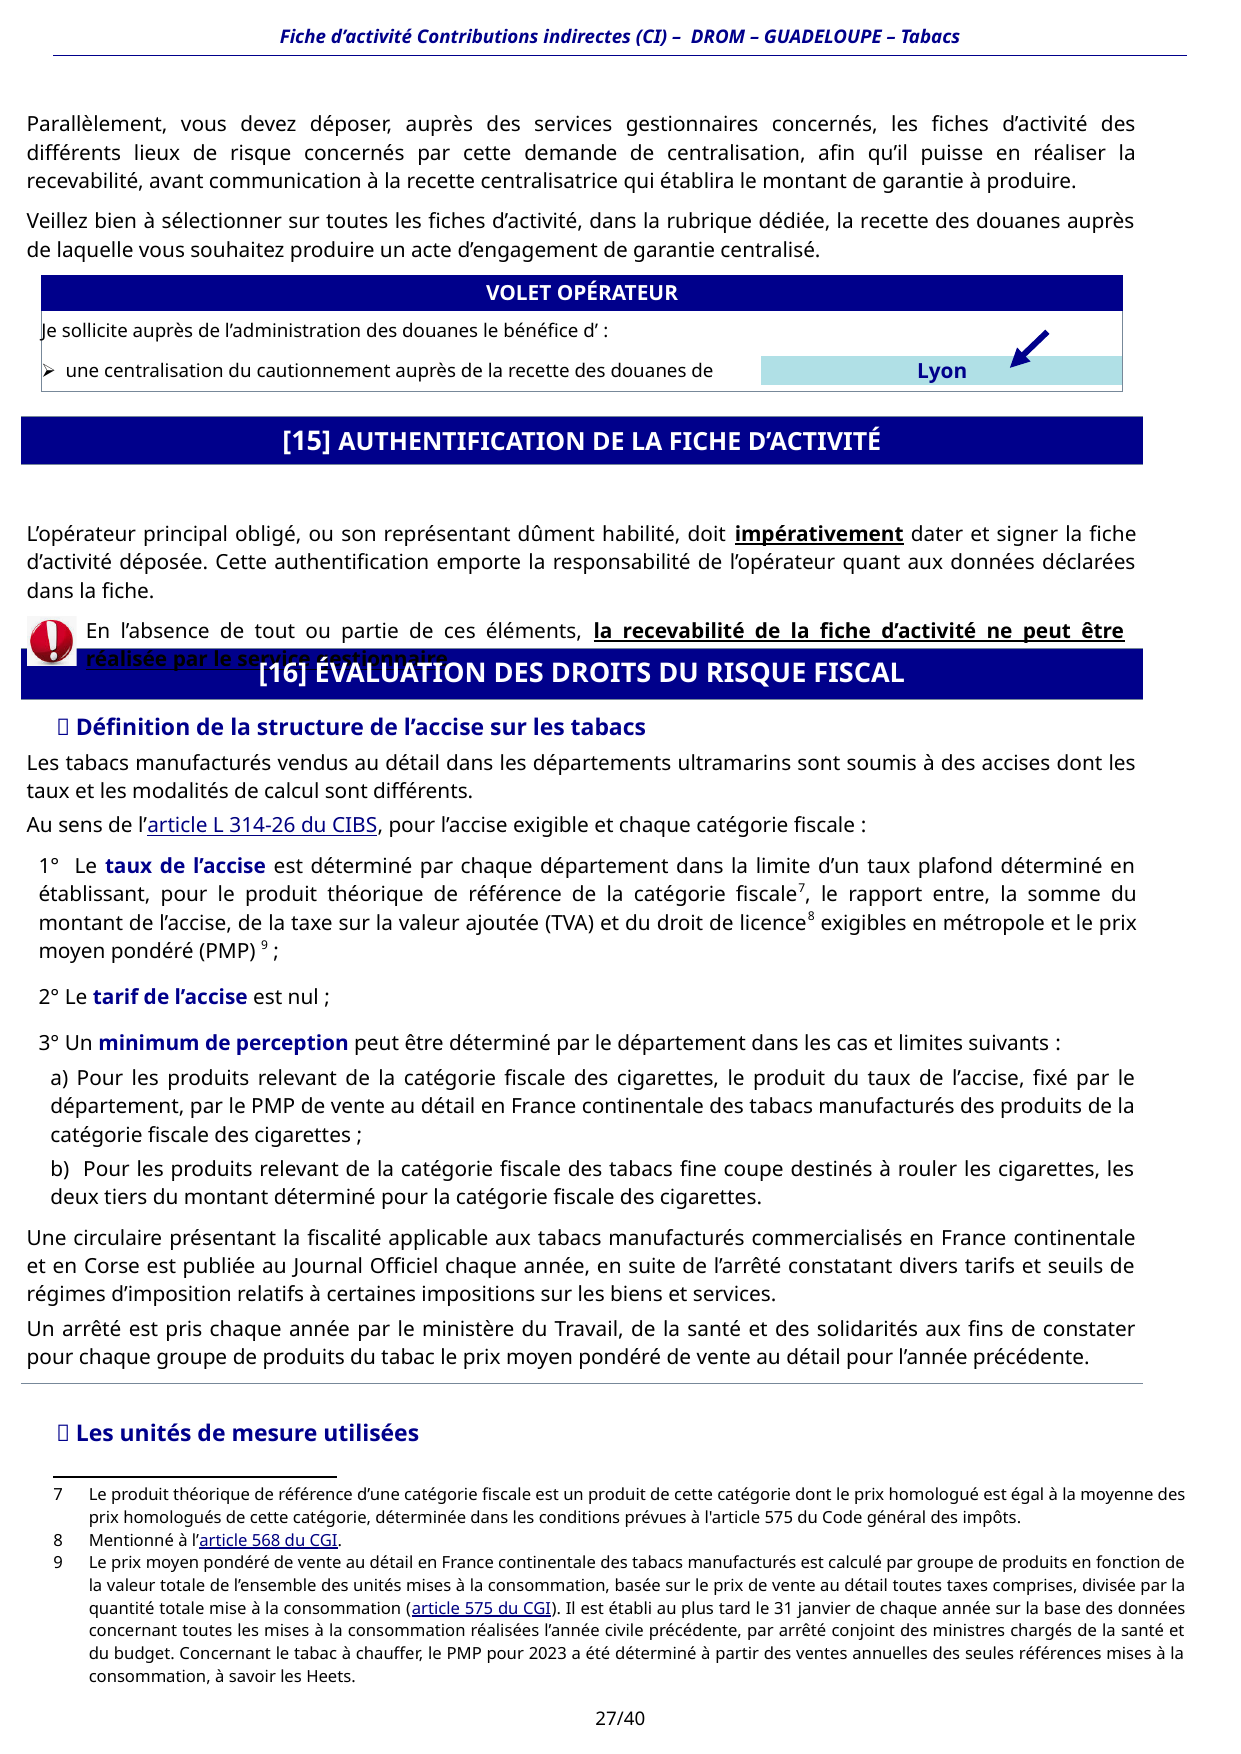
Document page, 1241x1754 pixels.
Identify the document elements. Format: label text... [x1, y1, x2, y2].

table_cell  Définition de la structure de l’accise sur les tabacs Les tabacs manufacturés vendus au détail dans les départements ultramarins sont soumis à des accises dont les taux et les modalités de calcul sont différents. Au sens de l’article L 314-26 du CIBS, pour l’accise exigible et chaque catégorie fiscale : 1° Le taux de l’accise est déterminé par chaque département dans la limite d’un taux plafond déterminé en établissant, pour le produit théorique de référence de la catégorie fiscale, le rapport entre, la somme du montant de l’accise, de la taxe sur la valeur ajoutée (TVA) et du droit de licence exigibles en métropole et le prix moyen pondéré (PMP) ; 2° Le tarif de l’accise est nul ; 3° Un minimum de perception peut être déterminé par le département dans les cas et limites suivants : a) Pour les produits relevant de la catégorie fiscale des cigarettes, le produit du taux de l’accise, fixé par le département, par le PMP de vente au détail en France continentale des tabacs manufacturés des produits de la catégorie fiscale des cigarettes ; b) Pour les produits relevant de la catégorie fiscale des tabacs fine coupe destinés à rouler les cigarettes, les deux tiers du montant déterminé pour la catégorie fiscale des cigarettes. Une circulaire présentant la fiscalité applicable aux tabacs manufacturés commercialisés en France continentale et en Corse est publiée au Journal Officiel chaque année, en suite de l’arrêté constatant divers tarifs et seuils de régimes d’imposition relatifs à certaines impositions sur les biens et services. Un arrêté est pris chaque année par le ministère du Travail, de la santé et des solidarités aux fins de constater pour chaque groupe de produits du tabac le prix moyen pondéré de vente au détail pour l’année précédente. [21, 700, 1143, 1382]
table_cell [16] ÉVALUATION DES DROITS DU RISQUE FISCAL [21, 649, 1143, 699]
table_cell Lyon [1028, 350, 1122, 356]
table_cell Je sollicite auprès de l’administration des douanes le bénéfice d’ : [42, 311, 1122, 350]
table_header Parallèlement, vous devez déposer, auprès des services gestionnaires concernés, les fiches d’activité des différents lieux de risque concernés par cette demande de centralisation, afin qu’il puisse en réaliser la recevabilité, avant communication à la recette centralisatrice qui établira le montant de garantie à produire. Veillez bien à sélectionner sur toutes les fiches d’activité, dans la rubrique dédiée, la recette des douanes auprès de laquelle vous souhaitez produire un acte d’engagement de garantie centralisé. [21, 85, 1143, 416]
table_header VOLET OPÉRATEUR [42, 276, 1122, 310]
table_cell L’opérateur principal obligé, ou son représentant dûment habilité, doit impérativement dater et signer la fiche d’activité déposée. Cette authentification emporte la responsabilité de l’opérateur quant aux données déclarées dans la fiche. En l’absence de tout ou partie de ces éléments, la recevabilité de la fiche d’activité ne peut être réalisée par le service gestionnaire. [21, 465, 1143, 648]
picture [27, 616, 77, 666]
table_cell Lyon [761, 385, 1122, 391]
table_cell [15] AUTHENTIFICATION DE LA FICHE D’ACTIVITÉ [21, 417, 1143, 464]
table_cell Lyon [761, 350, 1015, 356]
table_header [1143, 85, 1219, 1470]
table_cell  une centralisation du cautionnement auprès de la recette des douanes de [42, 350, 761, 391]
table_cell  Les unités de mesure utilisées [21, 1384, 1143, 1470]
